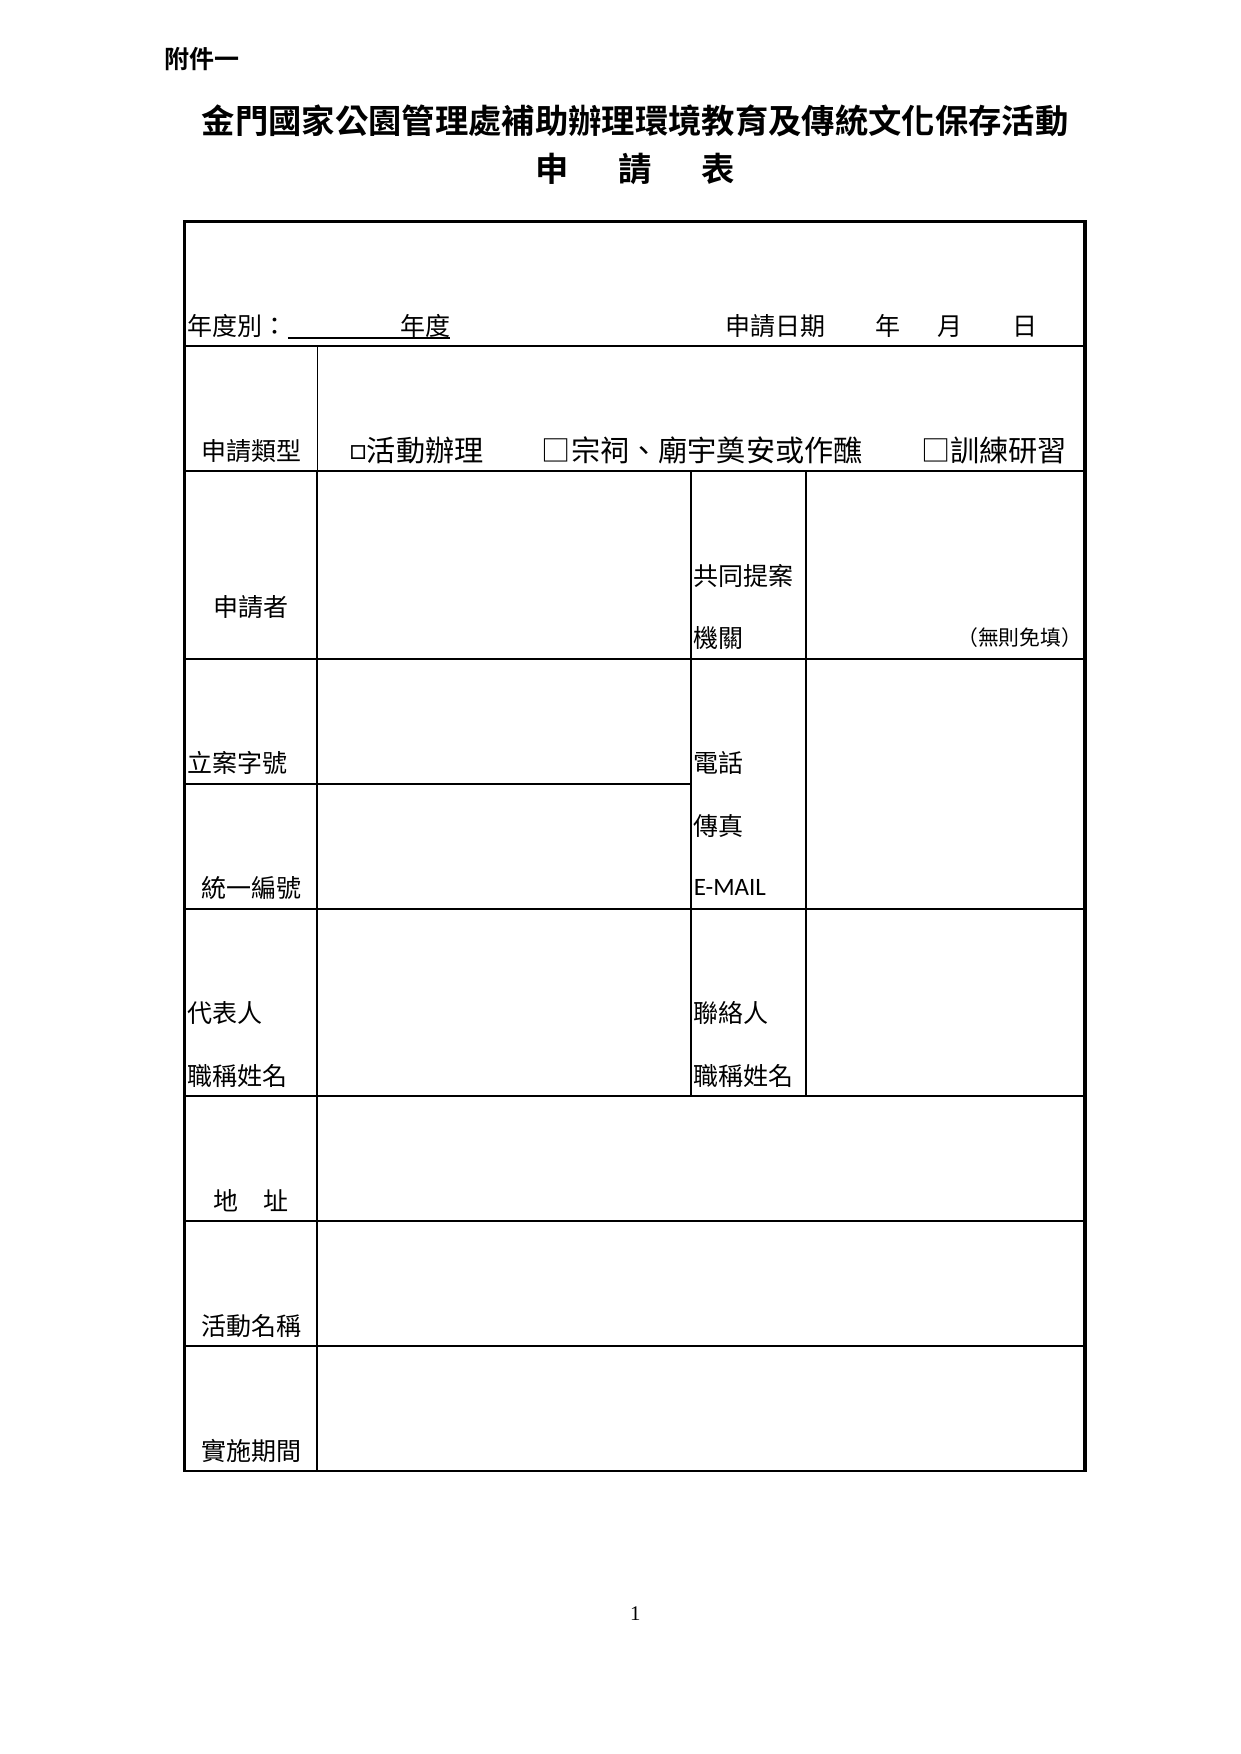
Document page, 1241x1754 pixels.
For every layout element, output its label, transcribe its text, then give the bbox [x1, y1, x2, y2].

text 申 請 表 [177, 143, 1092, 191]
table_cell [318, 910, 690, 1095]
table_header 年度別： 年度 申請日期 年 月 日 [186, 223, 1083, 345]
table_cell （無則免填） [807, 472, 1083, 657]
table_cell [318, 1347, 1083, 1470]
table_cell 申請類型 [186, 347, 317, 470]
table_cell 聯絡人 職稱姓名 [692, 910, 805, 1095]
table_cell □活動辦理 □宗祠、廟宇奠安或作醮 □訓練研習 [318, 347, 1083, 470]
table_cell [807, 910, 1083, 1095]
table_cell 活動名稱 [186, 1222, 316, 1345]
table_cell 共同提案機關 [692, 472, 805, 657]
table_cell 申請者 [186, 472, 316, 657]
text 金門國家公園管理處補助辦理環境教育及傳統文化保存活動 [177, 95, 1092, 143]
table_cell 電話 傳真 E-MAIL [692, 660, 805, 907]
table_cell 實施期間 [186, 1347, 316, 1470]
table_cell 立案字號 [186, 660, 316, 782]
table_cell [318, 472, 690, 657]
table_cell [807, 660, 1083, 907]
text [149, 32, 322, 92]
table_cell [318, 1222, 1083, 1345]
text 附件一 [164, 39, 307, 75]
table_cell [318, 1097, 1083, 1220]
table_cell 統一編號 [186, 785, 316, 907]
table_cell 代表人 職稱姓名 [186, 910, 316, 1095]
table_cell [318, 660, 690, 782]
table_cell 地 址 [186, 1097, 316, 1220]
table_cell [318, 785, 690, 907]
